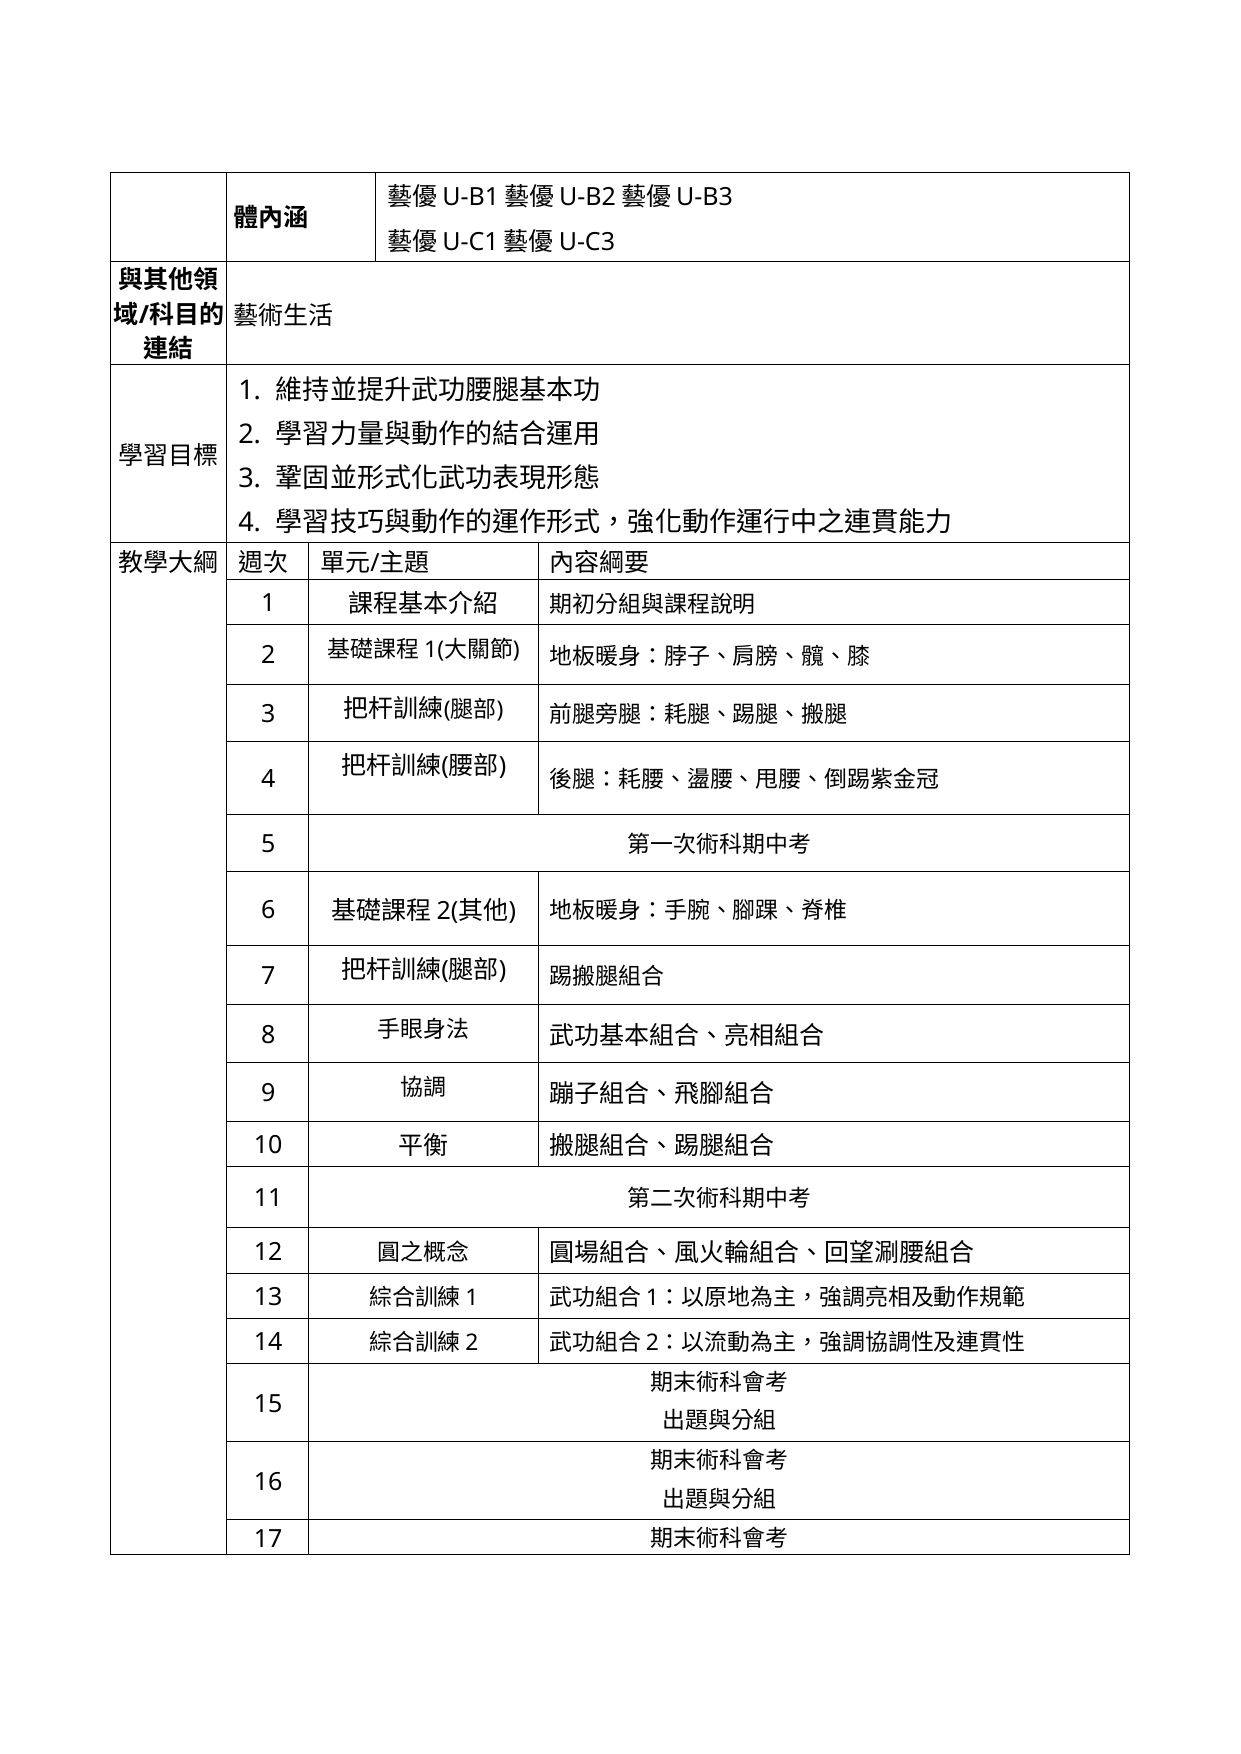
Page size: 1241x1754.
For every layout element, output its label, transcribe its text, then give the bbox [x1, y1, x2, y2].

table_cell 單元/主題 [309, 543, 538, 579]
table_cell 10 [227, 1122, 308, 1166]
table_cell 第二次術科期中考 [309, 1167, 1129, 1227]
table_cell 綜合訓練2 [309, 1319, 538, 1363]
table_cell 期末術科會考 出題與分組 [309, 1364, 1129, 1441]
table_cell 前腿旁腿：耗腿、踢腿、搬腿 [539, 685, 1129, 741]
table_cell 綜合訓練1 [309, 1274, 538, 1317]
table_cell 2 [227, 625, 308, 683]
table_cell 藝術生活 [227, 262, 1129, 364]
table_cell 維持並提升武功腰腿基本功 學習力量與動作的結合運用 鞏固並形式化武功表現形態 學習技巧與動作的運作形式，強化動作運行中之連貫能力 [227, 365, 1129, 542]
table_cell 第一次術科期中考 [309, 815, 1129, 871]
table_cell 期末術科會考 [309, 1520, 1129, 1554]
table_cell 7 [227, 946, 308, 1004]
table_cell 1 [227, 580, 308, 624]
table_cell 期初分組與課程說明 [539, 580, 1129, 624]
table_cell 16 [227, 1442, 308, 1519]
table_cell 地板暖身：手腕、腳踝、脊椎 [539, 872, 1129, 945]
table_cell [111, 173, 226, 261]
table_cell 8 [227, 1005, 308, 1062]
table_cell 藝優U-B1藝優U-B2藝優U-B3 藝優U-C1藝優U-C3 [376, 173, 1129, 261]
table_cell 期末術科會考 出題與分組 [309, 1442, 1129, 1519]
table_cell 把杆訓練(腿部) [309, 685, 538, 741]
table_cell 與其他領域/科目的連結 [111, 262, 226, 364]
table_cell 教學大綱 [111, 543, 226, 1554]
table_cell 體內涵 [227, 173, 375, 261]
table_cell 把杆訓練(腰部) [309, 742, 538, 814]
table_cell 後腿：耗腰、盪腰、甩腰、倒踢紫金冠 [539, 742, 1129, 814]
table_cell 把杆訓練(腿部) [309, 946, 538, 1004]
table_cell 課程基本介紹 [309, 580, 538, 624]
table_cell 週次 [227, 543, 308, 579]
table_cell 搬腿組合、踢腿組合 [539, 1122, 1129, 1166]
table_cell 基礎課程1(大關節) [309, 625, 538, 683]
table_cell 9 [227, 1063, 308, 1121]
table_cell 17 [227, 1520, 308, 1554]
table_cell 基礎課程2(其他) [309, 872, 538, 945]
table_cell 手眼身法 [309, 1005, 538, 1062]
table_cell 15 [227, 1364, 308, 1441]
table_cell 學習目標 [111, 365, 226, 542]
table_cell 3 [227, 685, 308, 741]
table_cell 協調 [309, 1063, 538, 1121]
table_cell 13 [227, 1274, 308, 1317]
table_cell 圓場組合、風火輪組合、回望涮腰組合 [539, 1228, 1129, 1272]
table_cell 蹦子組合、飛腳組合 [539, 1063, 1129, 1121]
table_cell 踢搬腿組合 [539, 946, 1129, 1004]
table_cell 6 [227, 872, 308, 945]
table_cell 5 [227, 815, 308, 871]
table_cell 平衡 [309, 1122, 538, 1166]
table_cell 內容綱要 [539, 543, 1129, 579]
table_cell 武功基本組合、亮相組合 [539, 1005, 1129, 1062]
table_cell 武功組合1：以原地為主，強調亮相及動作規範 [539, 1274, 1129, 1317]
table_cell 圓之概念 [309, 1228, 538, 1272]
table_cell 武功組合2：以流動為主，強調協調性及連貫性 [539, 1319, 1129, 1363]
table_cell 4 [227, 742, 308, 814]
table_cell 12 [227, 1228, 308, 1272]
table_cell 11 [227, 1167, 308, 1227]
table_cell 14 [227, 1319, 308, 1363]
table_cell 地板暖身：脖子、肩膀、髖、膝 [539, 625, 1129, 683]
